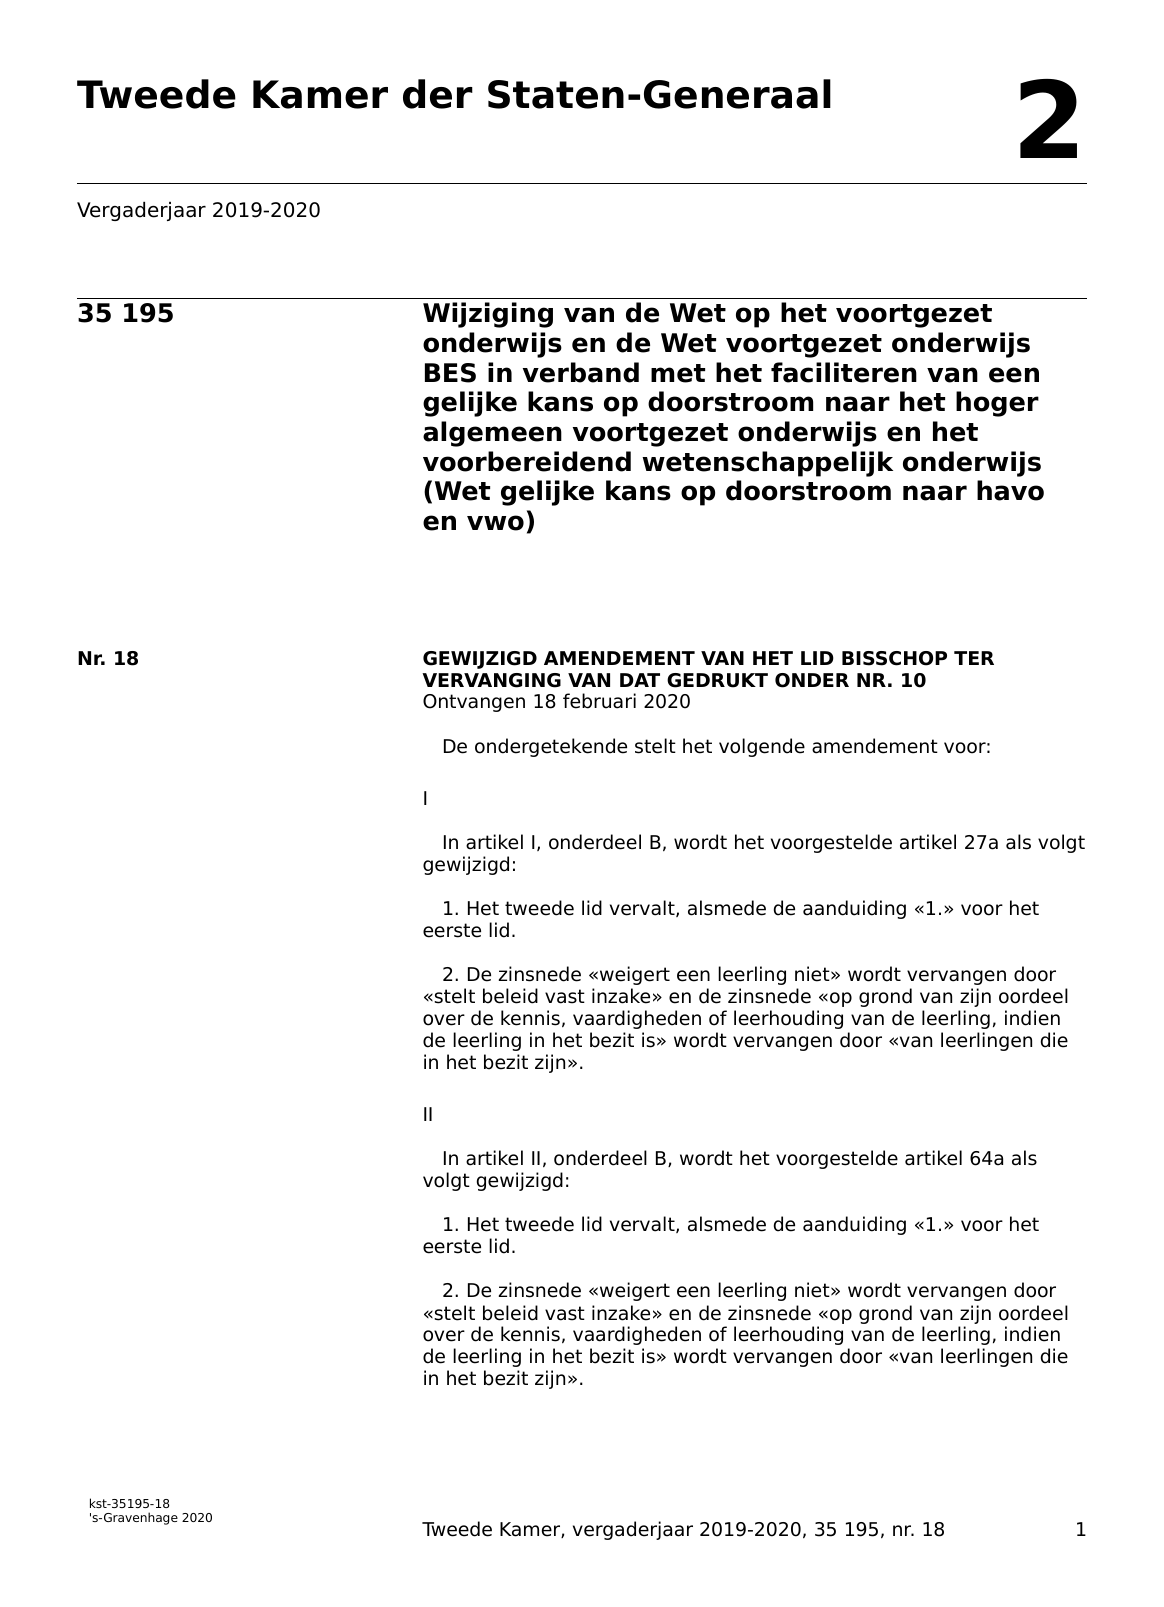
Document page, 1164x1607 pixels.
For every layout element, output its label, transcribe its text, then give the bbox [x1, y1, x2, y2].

text In artikel II, onderdeel B, wordt het voorgestelde artikel 64a als volgt gewijzigd: [422, 1148, 1087, 1192]
table_header 2 [886, 59, 1087, 183]
text 1. Het tweede lid vervalt, alsmede de aanduiding «1.» voor het eerste lid. [422, 1214, 1087, 1258]
subtitle 35 195 Wijziging van de Wet op het voortgezet onderwijs en de Wet voortgezet onderwijs BES in verband met het faciliteren van een gelijke kans op doorstroom naar het hoger algemeen voortgezet onderwijs en het voorbereidend wetenschappelijk onderwijs (Wet gelijke kans op doorstroom naar havo en vwo) [77, 299, 1087, 536]
table_cell Vergaderjaar 2019-2020 [77, 184, 1087, 298]
text In artikel I, onderdeel B, wordt het voorgestelde artikel 27a als volgt gewijzigd: [422, 832, 1087, 876]
text De ondergetekende stelt het volgende amendement voor: [422, 736, 1087, 758]
subtitle II [422, 1104, 1087, 1126]
text 's-Gravenhage 2020 [88, 1511, 323, 1525]
text 2. De zinsnede «weigert een leerling niet» wordt vervangen door «stelt beleid vast inzake» en de zinsnede «op grond van zijn oordeel over de kennis, vaardigheden of leerhouding van de leerling, indien de leerling in het bezit is» wordt vervangen door «van leerlingen die in het bezit zijn». [422, 964, 1087, 1074]
subtitle I [422, 788, 1087, 809]
text 1. Het tweede lid vervalt, alsmede de aanduiding «1.» voor het eerste lid. [422, 898, 1087, 942]
text Ontvangen 18 februari 2020 [422, 691, 1087, 713]
text kst-35195-18 [88, 1497, 323, 1511]
text 2. De zinsnede «weigert een leerling niet» wordt vervangen door «stelt beleid vast inzake» en de zinsnede «op grond van zijn oordeel over de kennis, vaardigheden of leerhouding van de leerling, indien de leerling in het bezit is» wordt vervangen door «van leerlingen die in het bezit zijn». [422, 1280, 1087, 1390]
subtitle Nr. 18 GEWIJZIGD AMENDEMENT VAN HET LID BISSCHOP TER VERVANGING VAN DAT GEDRUKT ONDER NR. 10 [77, 647, 1087, 691]
table_header Tweede Kamer der Staten-Generaal [77, 59, 886, 183]
